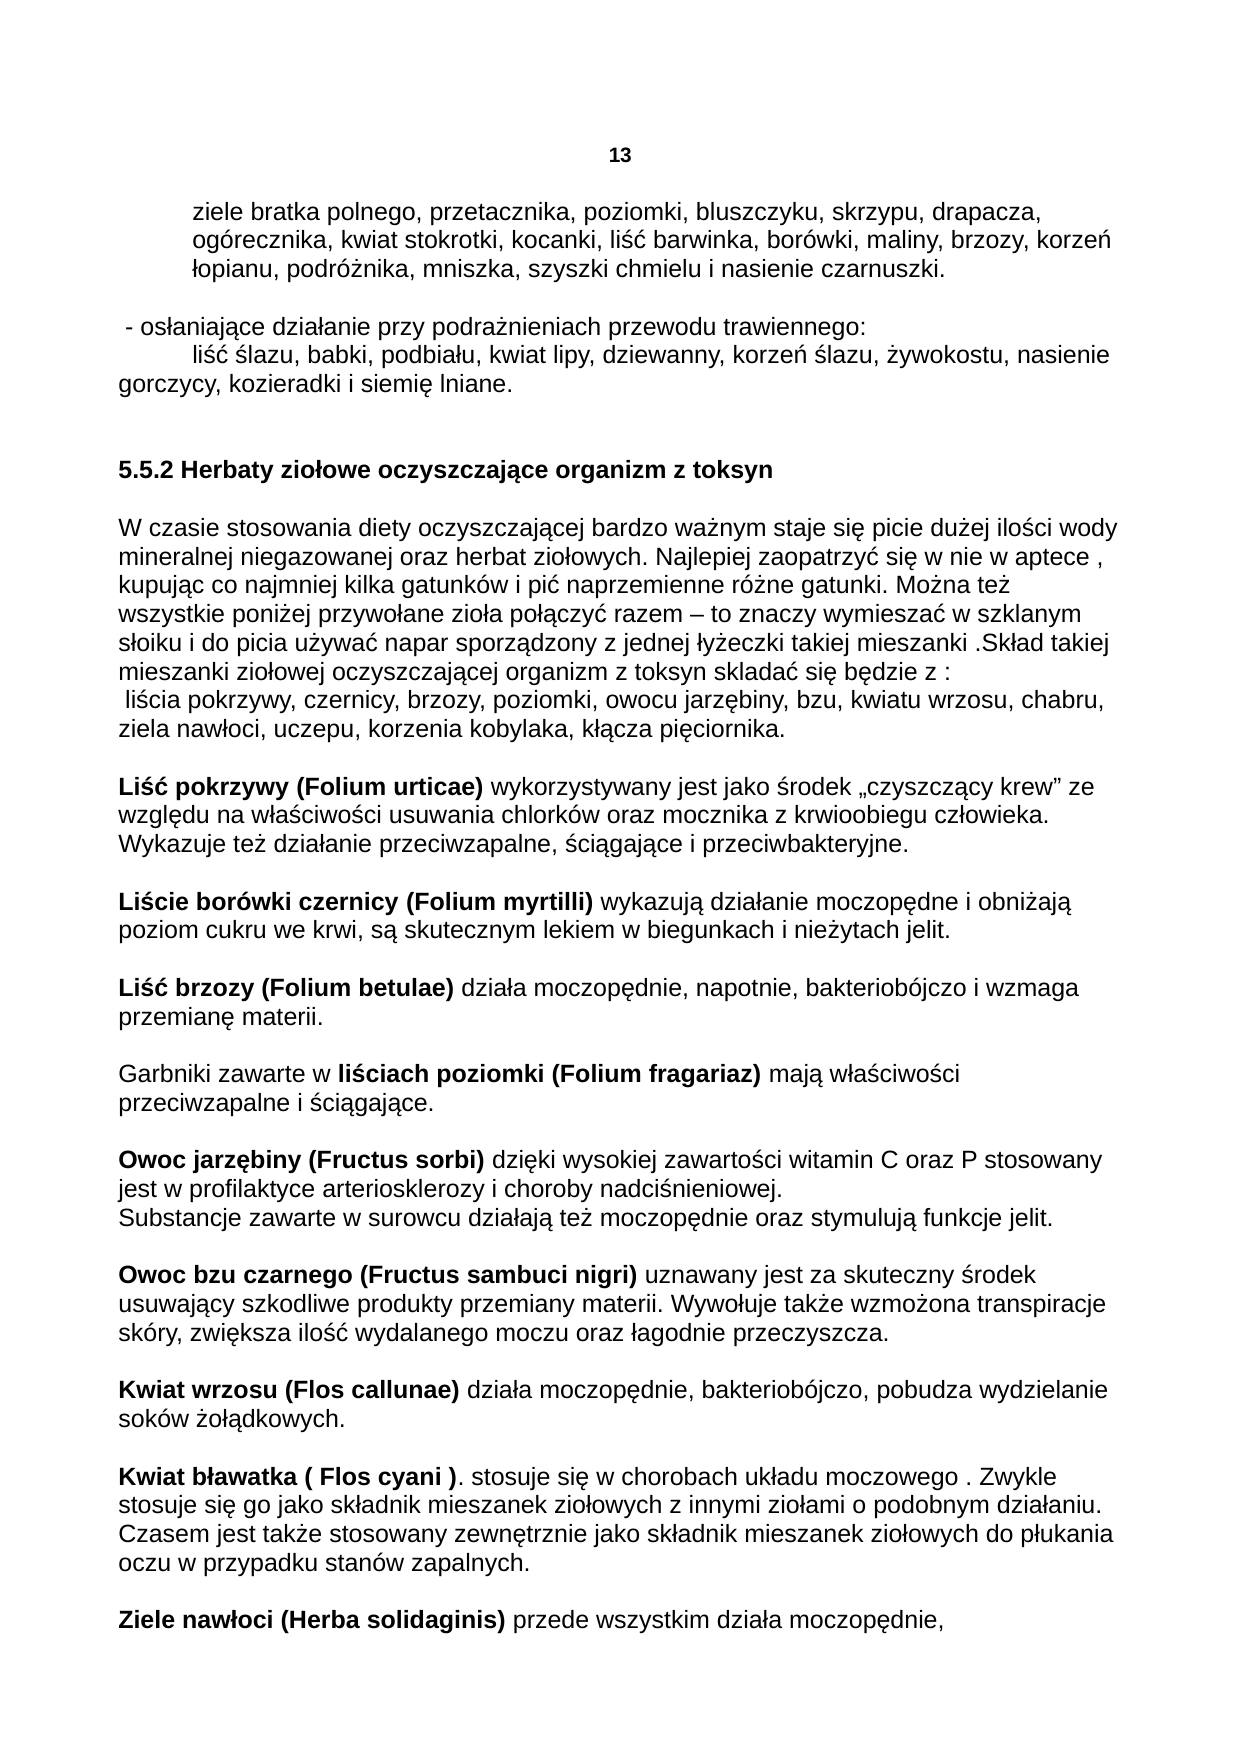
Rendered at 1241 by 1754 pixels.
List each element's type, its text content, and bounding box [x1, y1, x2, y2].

text Substancje zawarte w surowcu działają też moczopędnie oraz stymulują funkcje jelit. [118, 1203, 1122, 1232]
text Liść brzozy (Folium betulae) działa moczopędnie, napotnie, bakteriobójczo i wzmaga przemianę materii. [118, 973, 1122, 1030]
text ziele bratka polnego, przetacznika, poziomki, bluszczyku, skrzypu, drapacza, ogórecznika, kwiat stokrotki, kocanki, liść barwinka, borówki, maliny, brzozy, korzeń łopianu, podróżnika, mniszka, szyszki chmielu i nasienie czarnuszki. [118, 197, 1122, 283]
text W czasie stosowania diety oczyszczającej bardzo ważnym staje się picie dużej ilości wody mineralnej niegazowanej oraz herbat ziołowych. Najlepiej zaopatrzyć się w nie w aptece , kupując co najmniej kilka gatunków i pić naprzemienne różne gatunki. Można też wszystkie poniżej przywołane zioła połączyć razem – to znaczy wymieszać w szklanym słoiku i do picia używać napar sporządzony z jednej łyżeczki takiej mieszanki .Skład takiej mieszanki ziołowej oczyszczającej organizm z toksyn skladać się będzie z : [118, 513, 1122, 685]
text liścia pokrzywy, czernicy, brzozy, poziomki, owocu jarzębiny, bzu, kwiatu wrzosu, chabru, ziela nawłoci, uczepu, korzenia kobylaka, kłącza pięciornika. [118, 685, 1122, 743]
text Garbniki zawarte w liściach poziomki (Folium fragariaz) mają właściwości przeciwzapalne i ściągające. [118, 1059, 1122, 1117]
text liść ślazu, babki, podbiału, kwiat lipy, dziewanny, korzeń ślazu, żywokostu, nasienie gorczycy, kozieradki i siemię lniane. [118, 340, 1122, 398]
text Ziele nawłoci (Herba solidaginis) przede wszystkim działa moczopędnie, [118, 1605, 1122, 1634]
text Kwiat bławatka ( Flos cyani ). stosuje się w chorobach układu moczowego . Zwykle stosuje się go jako składnik mieszanek ziołowych z innymi ziołami o podobnym działaniu. Czasem jest także stosowany zewnętrznie jako składnik mieszanek ziołowych do płukania oczu w przypadku stanów zapalnych. [118, 1462, 1122, 1577]
text 5.5.2 Herbaty ziołowe oczyszczające organizm z toksyn [118, 455, 1122, 484]
text Liść pokrzywy (Folium urticae) wykorzystywany jest jako środek „czyszczący krew” ze względu na właściwości usuwania chlorków oraz mocznika z krwioobiegu człowieka. Wykazuje też działanie przeciwzapalne, ściągające i przeciwbakteryjne. [118, 772, 1122, 858]
text - osłaniające działanie przy podrażnieniach przewodu trawiennego: [118, 312, 1122, 340]
text Liście borówki czernicy (Folium myrtilli) wykazują działanie moczopędne i obniżają poziom cukru we krwi, są skutecznym lekiem w biegunkach i nieżytach jelit. [118, 887, 1122, 944]
text Kwiat wrzosu (Flos callunae) działa moczopędnie, bakteriobójczo, pobudza wydzielanie soków żołądkowych. [118, 1375, 1122, 1433]
text Owoc jarzębiny (Fructus sorbi) dzięki wysokiej zawartości witamin C oraz P stosowany jest w profilaktyce arteriosklerozy i choroby nadciśnieniowej. [118, 1145, 1122, 1203]
text Owoc bzu czarnego (Fructus sambuci nigri) uznawany jest za skuteczny środek usuwający szkodliwe produkty przemiany materii. Wywołuje także wzmożona transpiracje skóry, zwiększa ilość wydalanego moczu oraz łagodnie przeczyszcza. [118, 1260, 1122, 1347]
